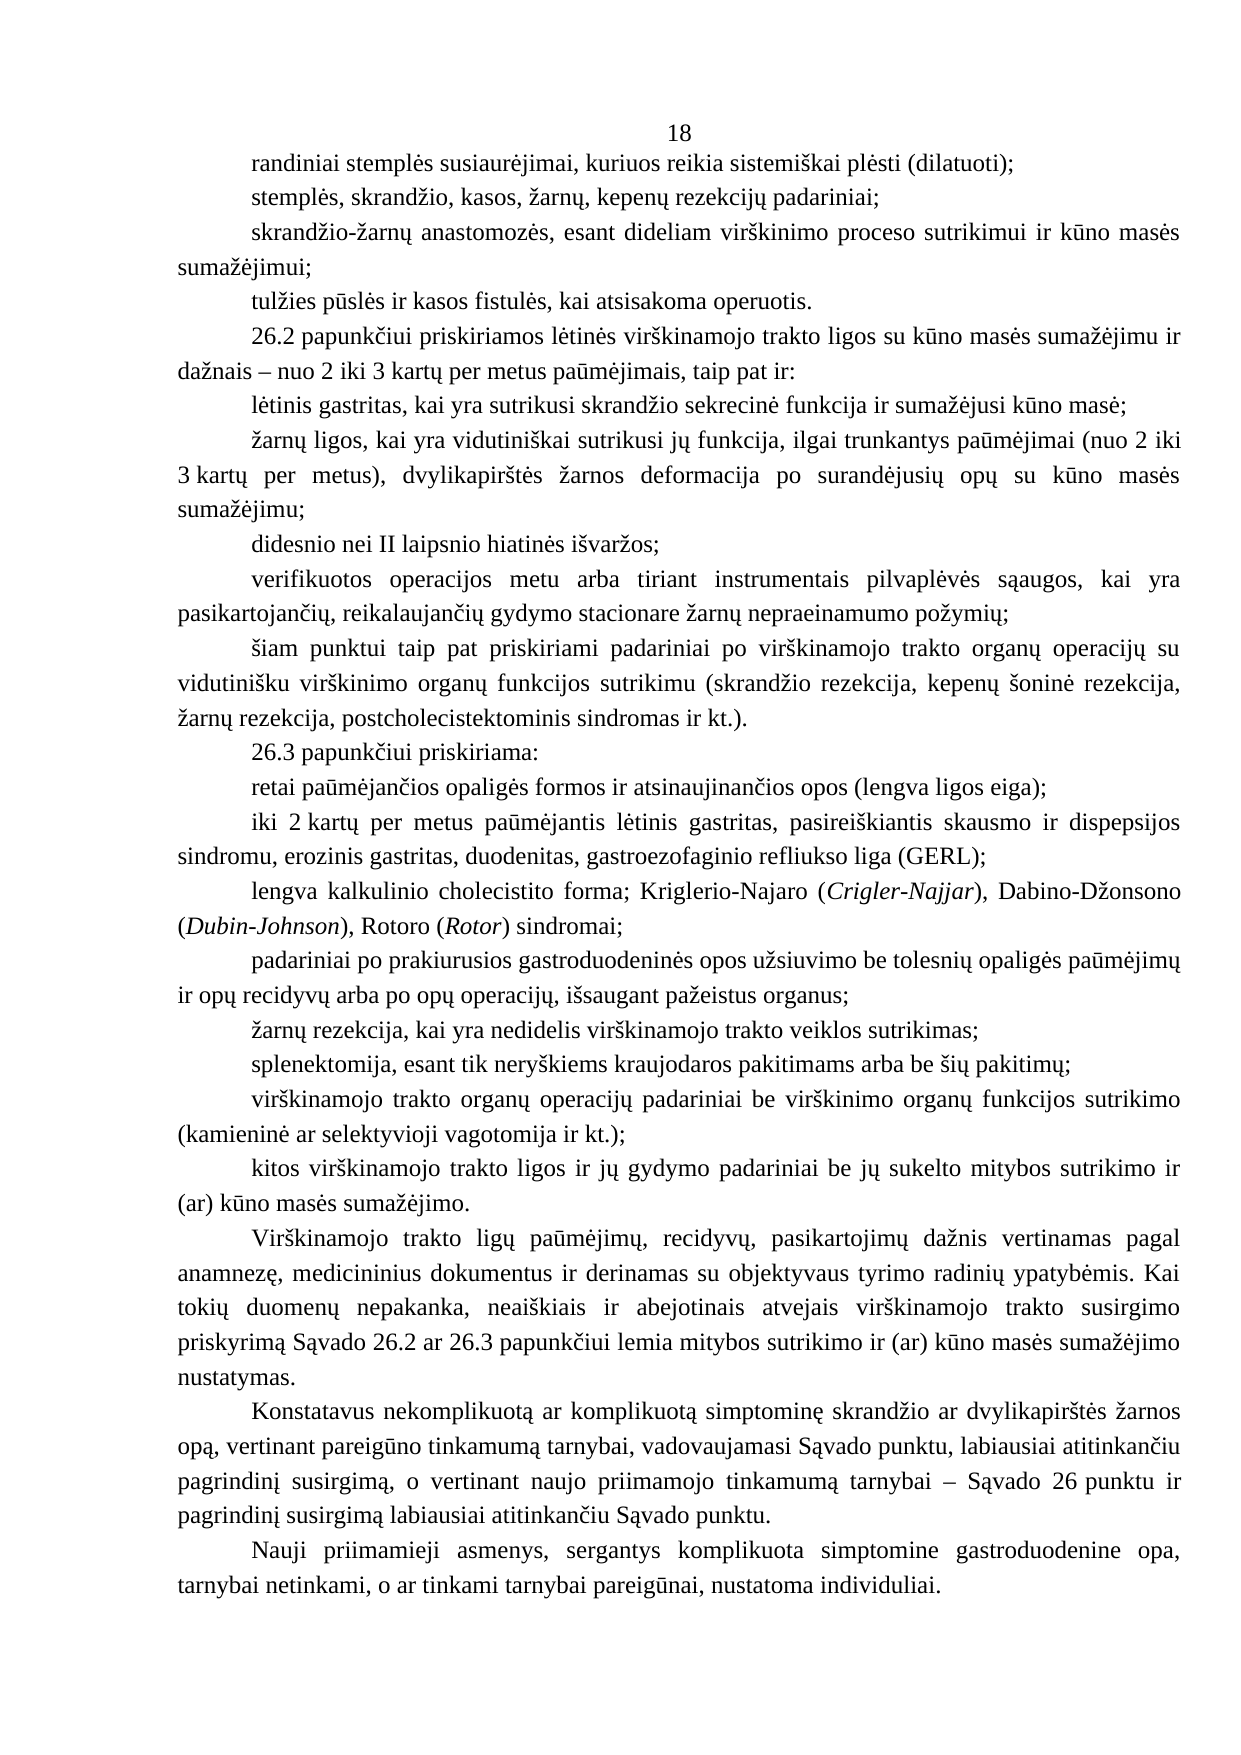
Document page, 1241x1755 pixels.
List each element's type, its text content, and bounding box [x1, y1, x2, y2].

text retai paūmėjančios opaligės formos ir atsinaujinančios opos (lengva ligos eiga); [177, 772, 1181, 801]
text šiam punktui taip pat priskiriami padariniai po virškinamojo trakto organų operacijų su vidutinišku virškinimo organų funkcijos sutrikimu (skrandžio rezekcija, kepenų šoninė rezekcija, žarnų rezekcija, postcholecistektominis sindromas ir kt.). [177, 633, 1181, 731]
text žarnų ligos, kai yra vidutiniškai sutrikusi jų funkcija, ilgai trunkantys paūmėjimai (nuo 2 iki 3 kartų per metus), dvylikapirštės žarnos deformacija po surandėjusių opų su kūno masės sumažėjimu; [177, 425, 1181, 523]
text didesnio nei II laipsnio hiatinės išvaržos; [177, 529, 1181, 558]
text Konstatavus nekomplikuotą ar komplikuotą simptominę skrandžio ar dvylikapirštės žarnos opą, vertinant pareigūno tinkamumą tarnybai, vadovaujamasi Sąvado punktu, labiausiai atitinkančiu pagrindinį susirgimą, o vertinant naujo priimamojo tinkamumą tarnybai – Sąvado 26 punktu ir pagrindinį susirgimą labiausiai atitinkančiu Sąvado punktu. [177, 1396, 1181, 1529]
text iki 2 kartų per metus paūmėjantis lėtinis gastritas, pasireiškiantis skausmo ir dispepsijos sindromu, erozinis gastritas, duodenitas, gastroezofaginio refliukso liga (GERL); [177, 807, 1181, 870]
text lengva kalkulinio cholecistito forma; Kriglerio-Najaro (Crigler-Najjar), Dabino-Džonsono (Dubin-Johnson), Rotoro (Rotor) sindromai; [177, 876, 1181, 939]
text žarnų rezekcija, kai yra nedidelis virškinamojo trakto veiklos sutrikimas; [177, 1015, 1181, 1043]
text verifikuotos operacijos metu arba tiriant instrumentais pilvaplėvės sąaugos, kai yra pasikartojančių, reikalaujančių gydymo stacionare žarnų nepraeinamumo požymių; [177, 564, 1181, 627]
text tulžies pūslės ir kasos fistulės, kai atsisakoma operuotis. [177, 286, 1181, 315]
text 26.2 papunkčiui priskiriamos lėtinės virškinamojo trakto ligos su kūno masės sumažėjimu ir dažnais – nuo 2 iki 3 kartų per metus paūmėjimais, taip pat ir: [177, 321, 1181, 384]
text splenektomija, esant tik neryškiems kraujodaros pakitimams arba be šių pakitimų; [177, 1049, 1181, 1078]
text stemplės, skrandžio, kasos, žarnų, kepenų rezekcijų padariniai; [177, 182, 1181, 211]
text skrandžio-žarnų anastomozės, esant dideliam virškinimo proceso sutrikimui ir kūno masės sumažėjimui; [177, 217, 1181, 280]
text kitos virškinamojo trakto ligos ir jų gydymo padariniai be jų sukelto mitybos sutrikimo ir (ar) kūno masės sumažėjimo. [177, 1153, 1181, 1217]
text 26.3 papunkčiui priskiriama: [177, 737, 1181, 766]
text Virškinamojo trakto ligų paūmėjimų, recidyvų, pasikartojimų dažnis vertinamas pagal anamnezę, medicininius dokumentus ir derinamas su objektyvaus tyrimo radinių ypatybėmis. Kai tokių duomenų nepakanka, neaiškiais ir abejotinais atvejais virškinamojo trakto susirgimo priskyrimą Sąvado 26.2 ar 26.3 papunkčiui lemia mitybos sutrikimo ir (ar) kūno masės sumažėjimo nustatymas. [177, 1223, 1181, 1390]
text Nauji priimamieji asmenys, sergantys komplikuota simptomine gastroduodenine opa, tarnybai netinkami, o ar tinkami tarnybai pareigūnai, nustatoma individuliai. [177, 1535, 1181, 1598]
text randiniai stemplės susiaurėjimai, kuriuos reikia sistemiškai plėsti (dilatuoti); [177, 148, 1181, 176]
text virškinamojo trakto organų operacijų padariniai be virškinimo organų funkcijos sutrikimo (kamieninė ar selektyvioji vagotomija ir kt.); [177, 1084, 1181, 1148]
text padariniai po prakiurusios gastroduodeninės opos užsiuvimo be tolesnių opaligės paūmėjimų ir opų recidyvų arba po opų operacijų, išsaugant pažeistus organus; [177, 945, 1181, 1009]
text lėtinis gastritas, kai yra sutrikusi skrandžio sekrecinė funkcija ir sumažėjusi kūno masė; [177, 390, 1181, 419]
